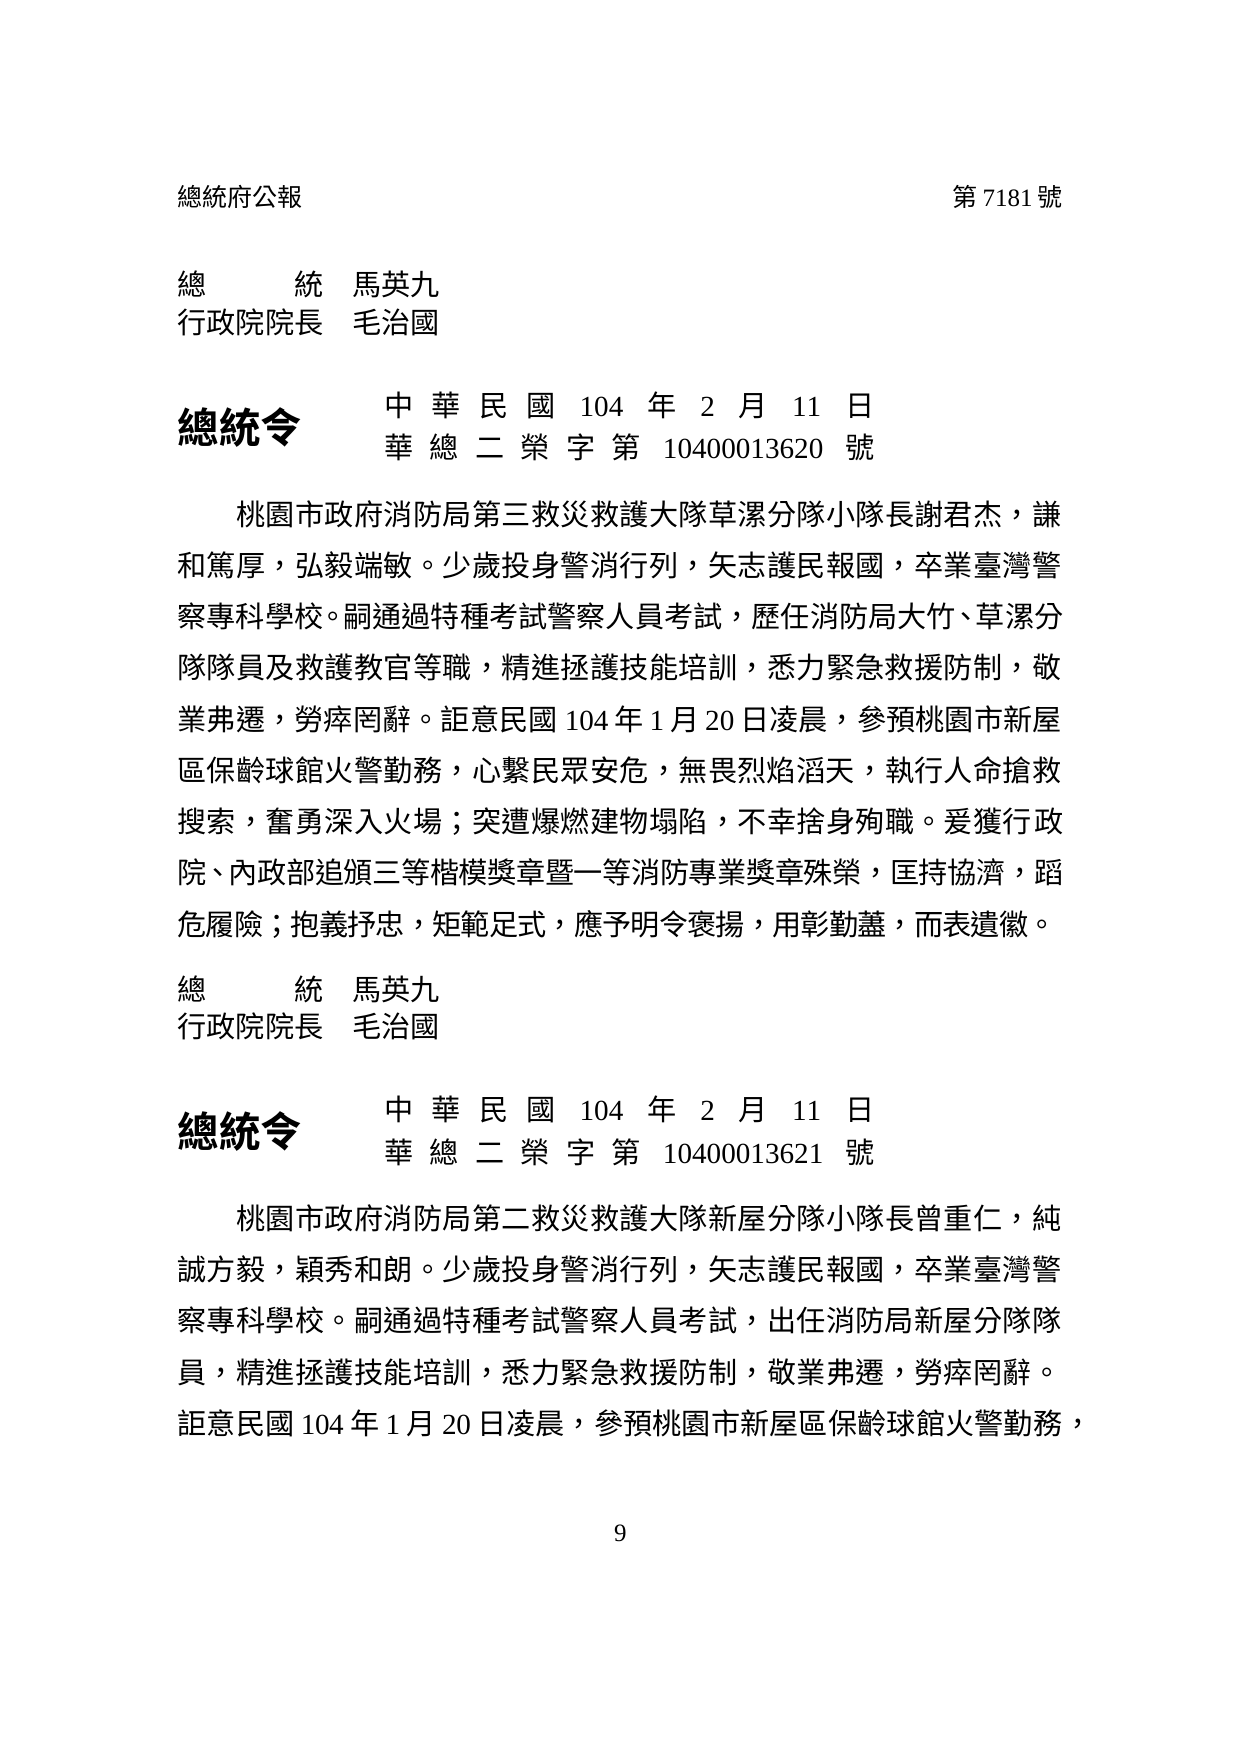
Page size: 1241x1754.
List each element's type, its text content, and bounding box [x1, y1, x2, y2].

text 總 統 馬英九 [177, 970, 1063, 1008]
table_header 中華民國104年2月11日 華總二榮字第10400013621號 [381, 1070, 877, 1188]
text 總 統 馬英九 [177, 266, 1063, 303]
text 行政院院長 毛治國 [177, 303, 1063, 341]
table_header 中華民國104年2月11日 華總二榮字第10400013620號 [381, 366, 877, 484]
table_header 總統令 [174, 366, 381, 484]
text 行政院院長 毛治國 [177, 1008, 1063, 1045]
text 桃園市政府消防局第三救災救護大隊草漯分隊小隊長謝君杰，謙和篤厚，弘毅端敏。少歲投身警消行列，矢志護民報國，卒業臺灣警察專科學校。嗣通過特種考試警察人員考試，歷任消防局大竹、草漯分隊隊員及救護教官等職，精進拯護技能培訓，悉力緊急救援防制，敬業弗遷，勞瘁罔辭。詎意民國104年1月20日凌晨，參預桃園市新屋區保齡球館火警勤務，心繫民眾安危，無畏烈焰滔天，執行人命搶救搜索，奮勇深入火場；突遭爆燃建物塌陷，不幸捨身殉職。爰獲行政院、內政部追頒三等楷模獎章暨一等消防專業獎章殊榮，匡持協濟，蹈危履險；抱義抒忠，矩範足式，應予明令褒揚，用彰勤藎，而表遺徽。 [177, 484, 1063, 945]
text 桃園市政府消防局第二救災救護大隊新屋分隊小隊長曾重仁，純誠方毅，穎秀和朗。少歲投身警消行列，矢志護民報國，卒業臺灣警察專科學校。嗣通過特種考試警察人員考試，出任消防局新屋分隊隊員，精進拯護技能培訓，悉力緊急救援防制，敬業弗遷，勞瘁罔辭。詎意民國104年1月20日凌晨，參預桃園市新屋區保齡球館火警勤務，心繫民眾安危，無畏烈焰滔天，執行人命搶救搜索，奮勇深入火場；突遭爆燃建物塌陷，不幸捨身殉職。爰獲行政院、內政部追頒三等楷模獎章暨一等消防專業獎章殊榮，匡持協濟，蹈危履險；抱義抒忠，矩範足式，應予明令褒揚，用彰勤藎，而表遺徽。 [177, 1188, 1063, 1444]
table_header 總統令 [174, 1070, 381, 1188]
